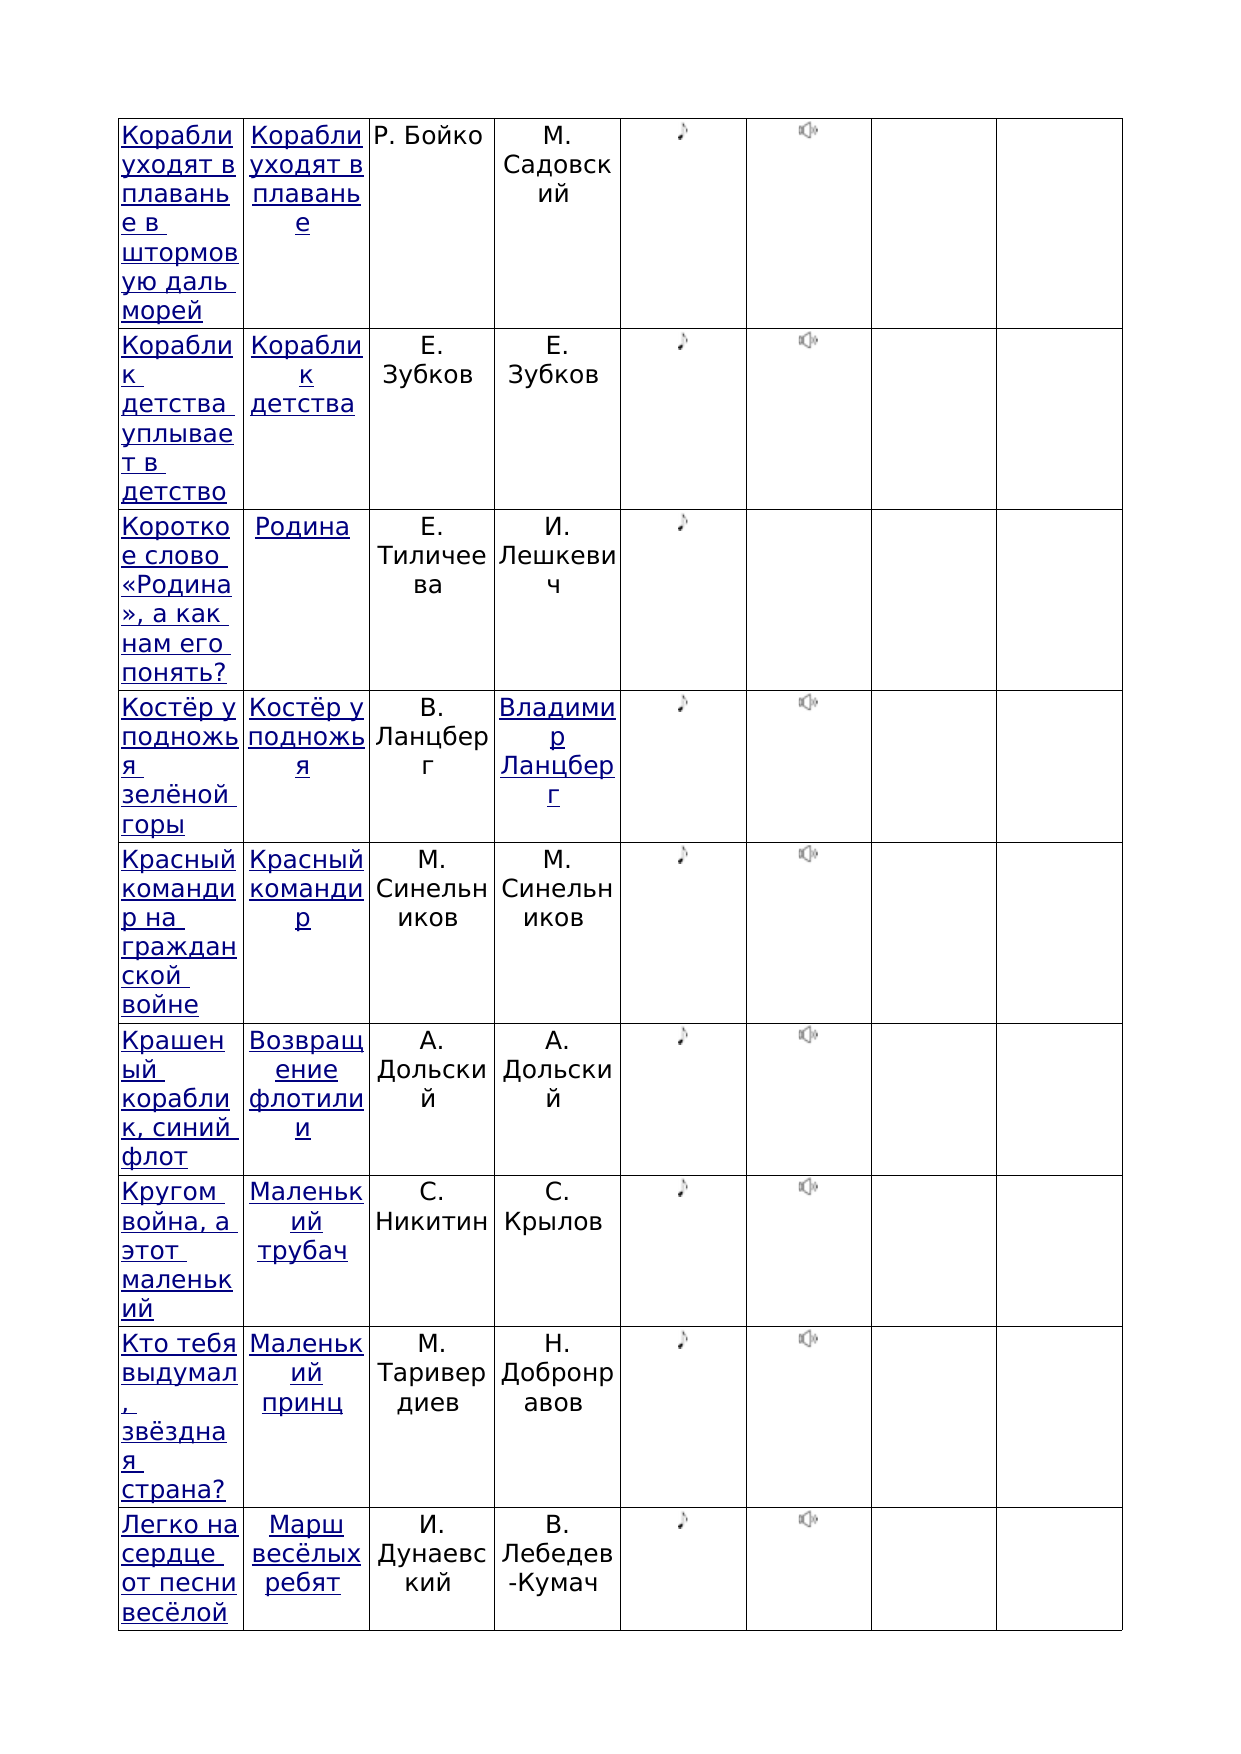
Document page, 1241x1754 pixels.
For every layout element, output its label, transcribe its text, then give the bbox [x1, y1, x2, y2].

table_cell И. Дунаевский [370, 1508, 494, 1630]
table_cell [621, 329, 746, 509]
table_cell В. Лебедев-Кумач [495, 1508, 620, 1630]
table_cell Е. Зубков [495, 329, 620, 509]
table_cell [997, 843, 1122, 1023]
table_cell Родина [244, 510, 369, 690]
table_cell Костёр у подножья зелёной горы [119, 691, 243, 842]
table_cell [621, 119, 746, 328]
table_cell Красный командир [244, 843, 369, 1023]
table_cell [997, 691, 1122, 842]
table_cell [872, 843, 996, 1023]
table_cell В. Ланцберг [370, 691, 494, 842]
table_cell [621, 510, 746, 690]
table_cell Р. Бойко [370, 119, 494, 328]
table_cell Возвращение флотилии [244, 1024, 369, 1174]
table_cell [747, 843, 871, 1023]
table_cell Е. Зубков [370, 329, 494, 509]
table_cell [621, 843, 746, 1023]
picture [678, 1177, 688, 1197]
picture [678, 512, 688, 531]
table_cell Владимир Ланцберг [495, 691, 620, 842]
picture [678, 1510, 688, 1529]
picture [798, 1510, 818, 1529]
table_cell М. Таривердиев [370, 1327, 494, 1507]
table_cell А. Дольский [370, 1024, 494, 1174]
table_cell [997, 1024, 1122, 1174]
table_cell [872, 1024, 996, 1174]
table_cell М. Синельников [370, 843, 494, 1023]
table_cell [997, 119, 1122, 328]
table_cell Крашеный кораблик, синий флот [119, 1024, 243, 1174]
table_cell Марш весёлых ребят [244, 1508, 369, 1630]
table_cell [621, 1176, 746, 1326]
table_cell [872, 1508, 996, 1630]
table_cell Костёр у подножья [244, 691, 369, 842]
table_cell Короткое слово «Родина», а как нам его понять? [119, 510, 243, 690]
picture [798, 331, 818, 350]
table_cell Кораблик детства [244, 329, 369, 509]
table_cell [747, 1327, 871, 1507]
table_cell [997, 510, 1122, 690]
table_cell [997, 1508, 1122, 1630]
table_cell Кто тебя выдумал, звёздная страна? [119, 1327, 243, 1507]
picture [678, 121, 688, 140]
table_cell Корабли уходят в плаванье [244, 119, 369, 328]
table_cell [872, 510, 996, 690]
picture [798, 845, 818, 864]
table_cell [621, 1508, 746, 1630]
table_cell [747, 1508, 871, 1630]
table_cell [747, 691, 871, 842]
table_cell [872, 691, 996, 842]
table_cell [747, 510, 871, 690]
table_cell Маленький принц [244, 1327, 369, 1507]
table_cell А. Дольский [495, 1024, 620, 1174]
picture [678, 1025, 688, 1045]
table_cell [997, 329, 1122, 509]
table_cell Е. Тиличеева [370, 510, 494, 690]
picture [798, 121, 818, 140]
picture [678, 845, 688, 864]
table_cell [747, 1024, 871, 1174]
table_cell [621, 691, 746, 842]
table_cell [621, 1327, 746, 1507]
picture [798, 693, 818, 712]
table_cell [997, 1176, 1122, 1326]
picture [678, 1329, 688, 1349]
picture [798, 1025, 818, 1045]
picture [798, 1177, 818, 1197]
table_cell Легко на сердце от песни весёлой [119, 1508, 243, 1630]
table_cell И. Лешкевич [495, 510, 620, 690]
table_cell Н. Добронравов [495, 1327, 620, 1507]
table_cell [621, 1024, 746, 1174]
table_cell [872, 329, 996, 509]
table_cell С. Крылов [495, 1176, 620, 1326]
table_cell [872, 119, 996, 328]
table_cell М. Синельников [495, 843, 620, 1023]
table_cell Маленький трубач [244, 1176, 369, 1326]
picture [678, 331, 688, 350]
table_cell [747, 1176, 871, 1326]
table_cell [747, 329, 871, 509]
table_cell [747, 119, 871, 328]
table_cell [872, 1176, 996, 1326]
table_cell [872, 1327, 996, 1507]
table_cell М. Садовский [495, 119, 620, 328]
table_cell Красный командир на гражданской войне [119, 843, 243, 1023]
picture [678, 693, 688, 712]
table_cell С. Никитин [370, 1176, 494, 1326]
table_cell Кораблик детства уплывает в детство [119, 329, 243, 509]
table_cell Кругом война, а этот маленький [119, 1176, 243, 1326]
table_cell [997, 1327, 1122, 1507]
picture [798, 1329, 818, 1349]
table_cell Корабли уходят в плаванье в штормовую даль морей [119, 119, 243, 328]
